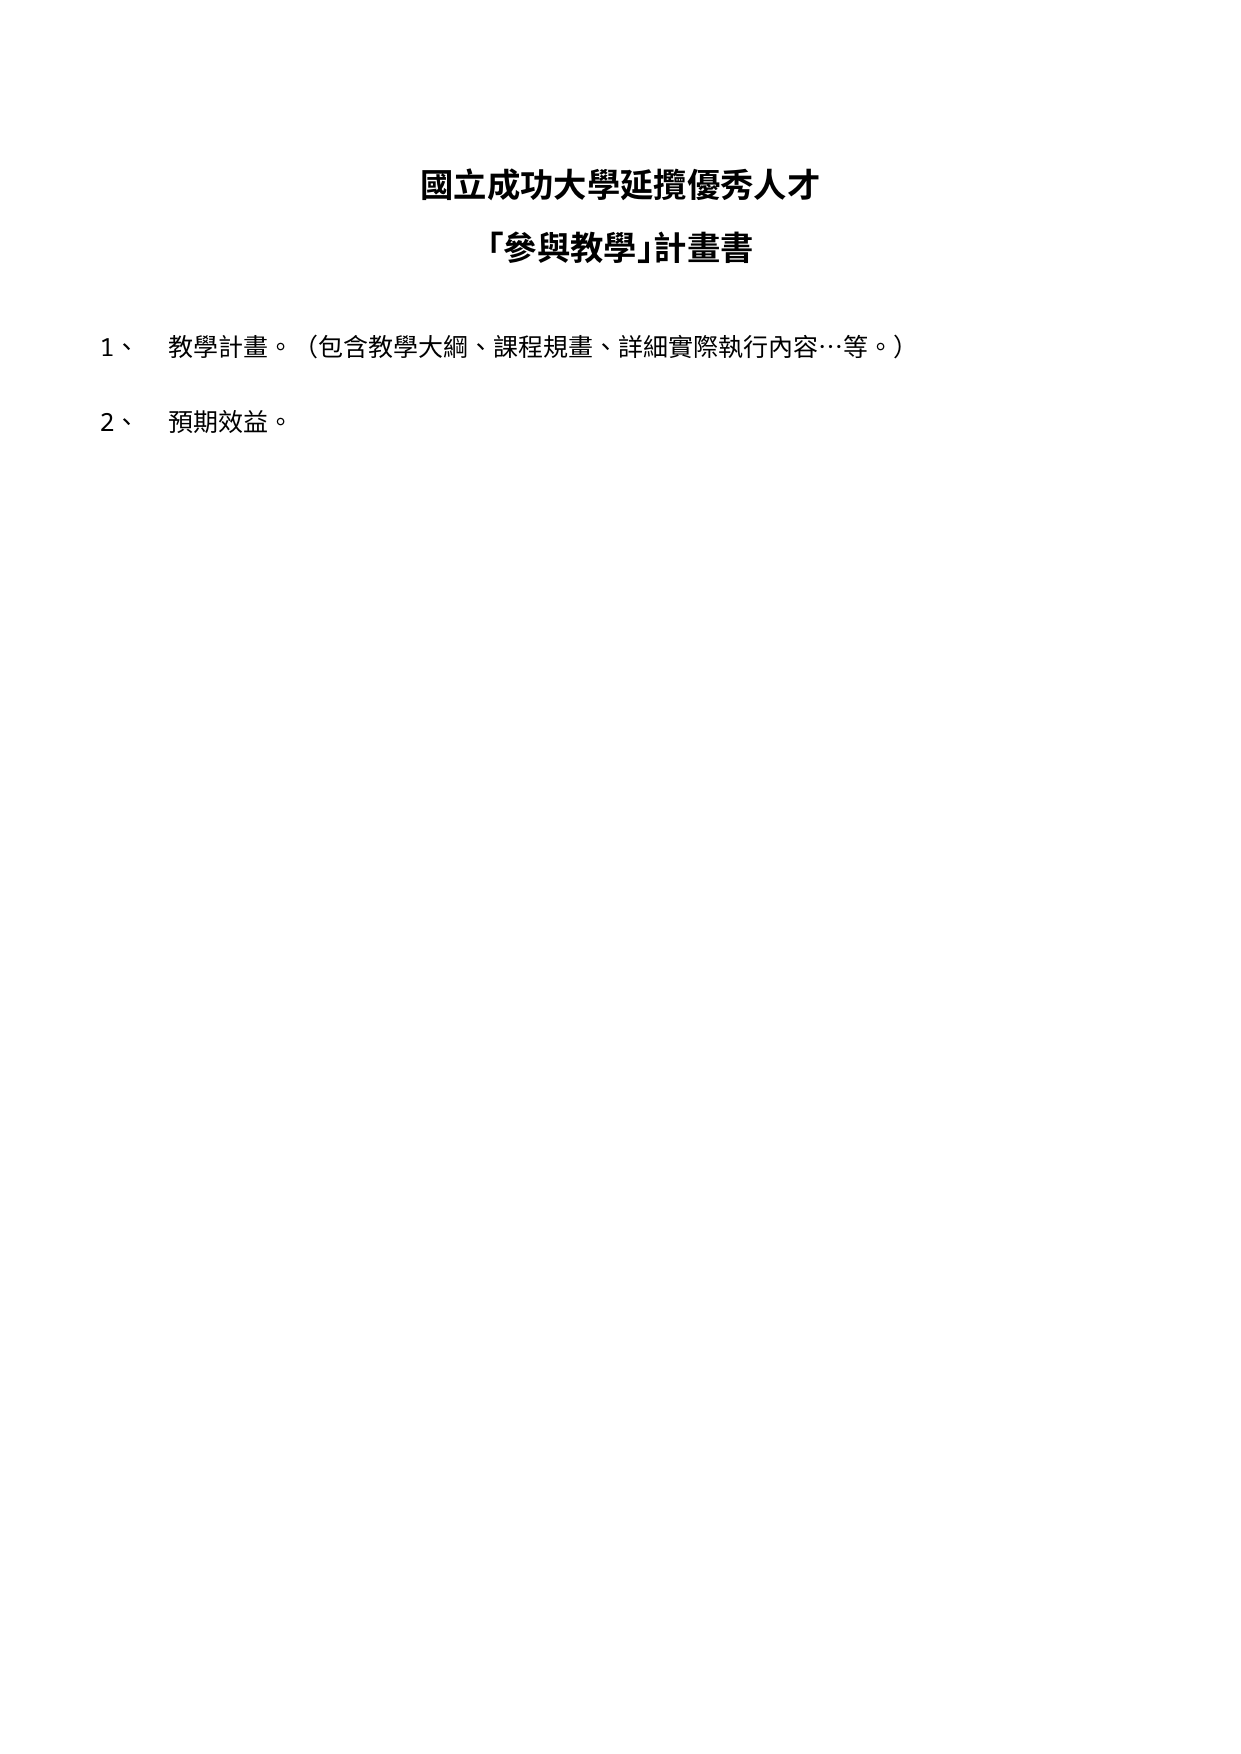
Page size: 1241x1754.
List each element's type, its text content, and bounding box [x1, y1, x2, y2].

list 教學計畫。（包含教學大綱、課程規畫、詳細實際執行內容…等。） [99, 304, 1122, 367]
text ｢參與教學｣計畫書 [118, 204, 1122, 267]
list 預期效益。 [99, 379, 1122, 442]
text 國立成功大學延攬優秀人才 [118, 142, 1122, 204]
